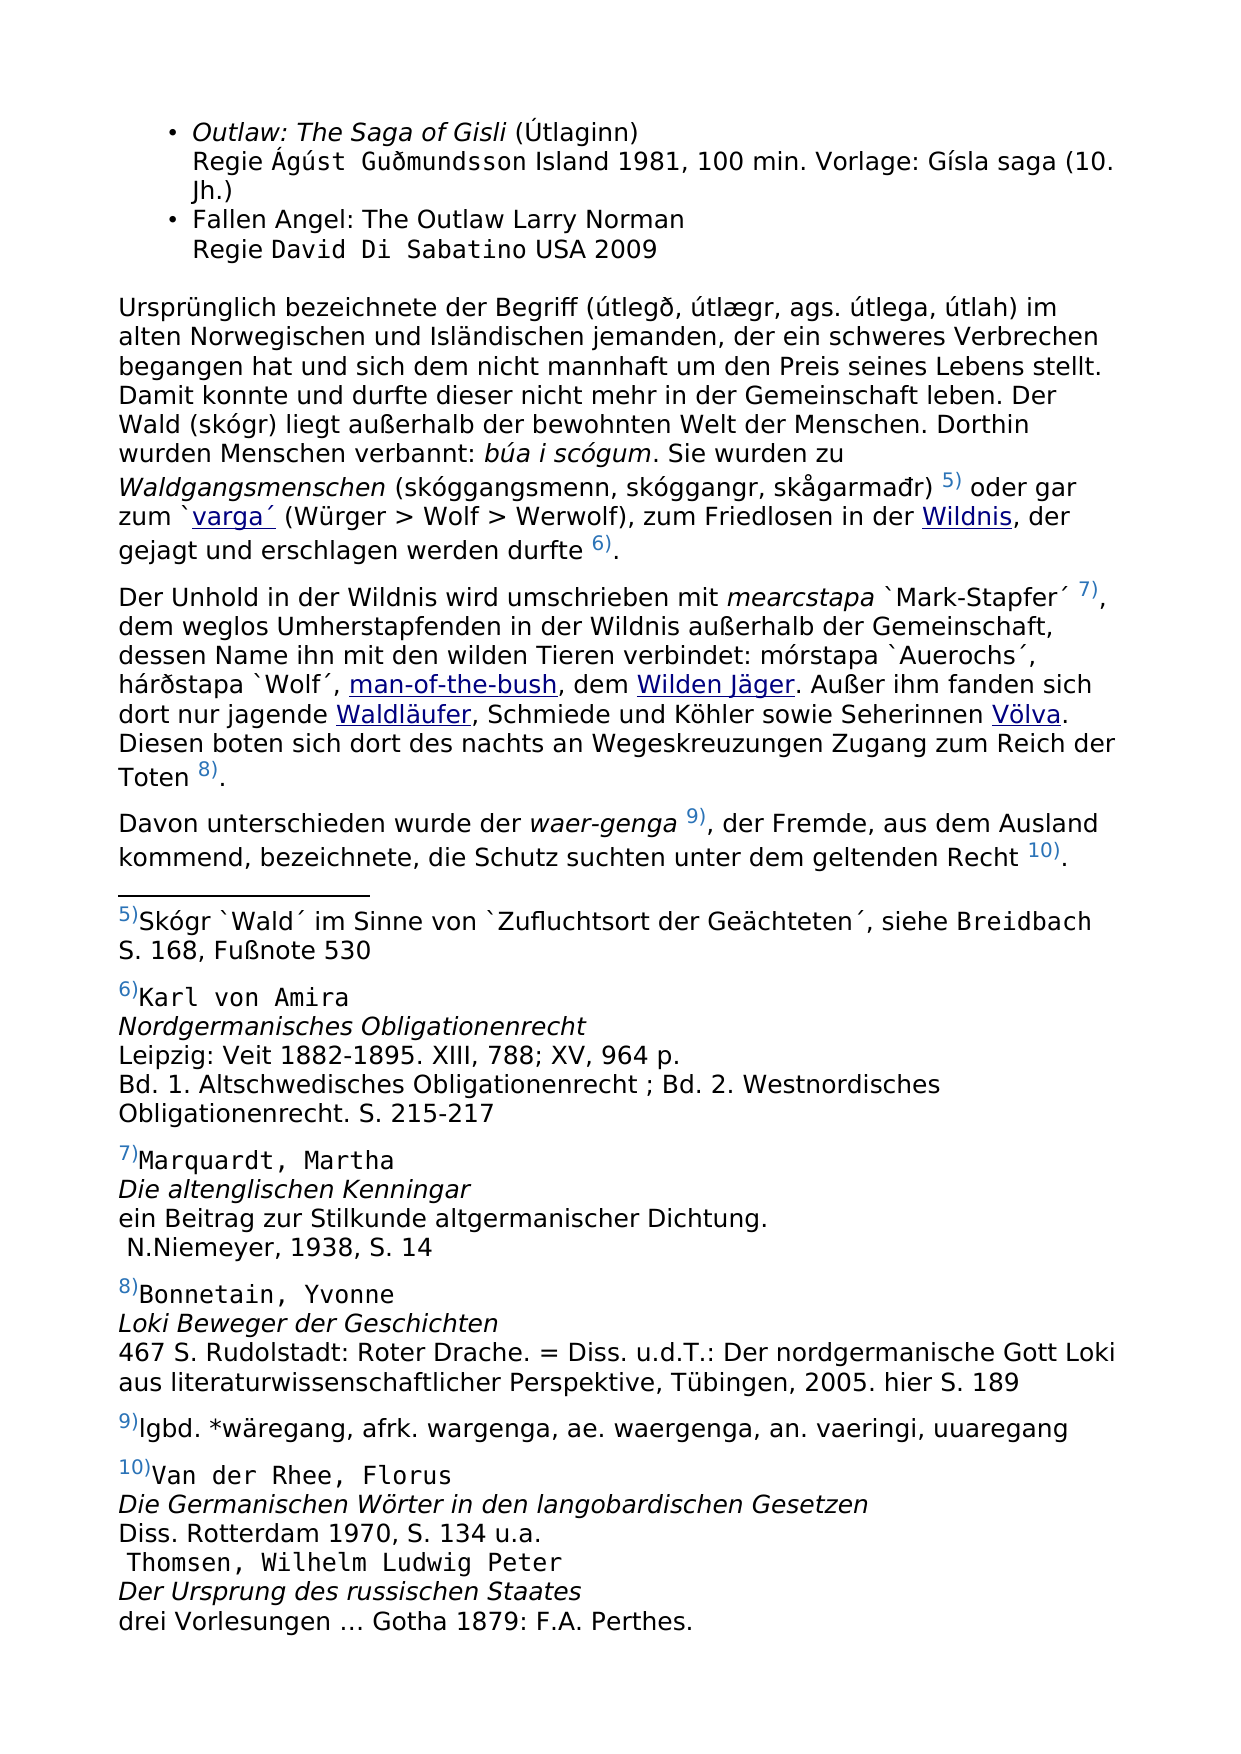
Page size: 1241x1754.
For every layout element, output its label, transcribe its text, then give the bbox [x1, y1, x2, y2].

list Outlaw: The Saga of Gisli (Útlaginn) Regie Ágúst Guðmundsson Island 1981, 100 min. Vorlage: Gísla saga (10. Jh.) [177, 118, 1122, 206]
list Fallen Angel: The Outlaw Larry Norman Regie David Di Sabatino USA 2009 [177, 206, 1122, 264]
text Ursprünglich bezeichnete der Begriff (útlegð, útlægr, ags. útlega, útlah) im alten Norwegischen und Isländischen jemanden, der ein schweres Verbrechen begangen hat und sich dem nicht mannhaft um den Preis seines Lebens stellt. Damit konnte und durfte dieser nicht mehr in der Gemeinschaft leben. Der Wald (skógr) liegt außerhalb der bewohnten Welt der Menschen. Dorthin wurden Menschen verbannt: búa i scógum. Sie wurden zu Waldgangsmenschen (skóggangsmenn, skóggangr, skågarmađr) oder gar zum `varga´ (Würger > Wolf > Werwolf), zum Friedlosen in der Wildnis, der gejagt und erschlagen werden durfte . [118, 293, 1122, 566]
text Bonnetain, Yvonne Loki Beweger der Geschichten 467 S. Rudolstadt: Roter Drache. = Diss. u.d.T.: Der nordgermanische Gott Loki aus literaturwissenschaftlicher Perspektive, Tübingen, 2005. hier S. 189 [118, 1275, 1122, 1397]
text Van der Rhee, Florus Die Germanischen Wörter in den langobardischen Gesetzen Diss. Rotterdam 1970, S. 134 u.a. Thomsen, Wilhelm Ludwig Peter Der Ursprung des russischen Staates drei Vorlesungen … Gotha 1879: F.A. Perthes. [118, 1456, 1122, 1636]
text Karl von Amira Nordgermanisches Obligationenrecht Leipzig: Veit 1882-1895. XIII, 788; XV, 964 p. Bd. 1. Altschwedisches Obligationenrecht ; Bd. 2. Westnordisches Obligationenrecht. S. 215-217 [118, 978, 1122, 1129]
text Marquardt, Martha Die altenglischen Kenningar ein Beitrag zur Stilkunde altgermanischer Dichtung. N.Niemeyer, 1938, S. 14 [118, 1141, 1122, 1263]
text Davon unterschieden wurde der waer-genga , der Fremde, aus dem Ausland kommend, bezeichnete, die Schutz suchten unter dem geltenden Recht . Der wildr-waergenga bleibt mehrdeutig , erscheint jedoch im Zusammenhang mit der Verbannung Nebukadnezars in den Wald. [118, 805, 1122, 873]
text Skógr `Wald´ im Sinne von `Zufluchtsort der Geächteten´, siehe Breidbach S. 168, Fußnote 530 [118, 902, 1122, 966]
text Der Unhold in der Wildnis wird umschrieben mit mearcstapa `Mark-Stapfer´ , dem weglos Umherstapfenden in der Wildnis außerhalb der Gemeinschaft, dessen Name ihn mit den wilden Tieren verbindet: mórstapa `Auerochs´, hárðstapa `Wolf´, man-of-the-bush, dem Wilden Jäger. Außer ihm fanden sich dort nur jagende Waldläufer, Schmiede und Köhler sowie Seherinnen Völva. Diesen boten sich dort des nachts an Wegeskreuzungen Zugang zum Reich der Toten . [118, 578, 1122, 792]
text lgbd. *wäregang, afrk. wargenga, ae. waergenga, an. vaeringi, uuaregang [118, 1409, 1122, 1443]
